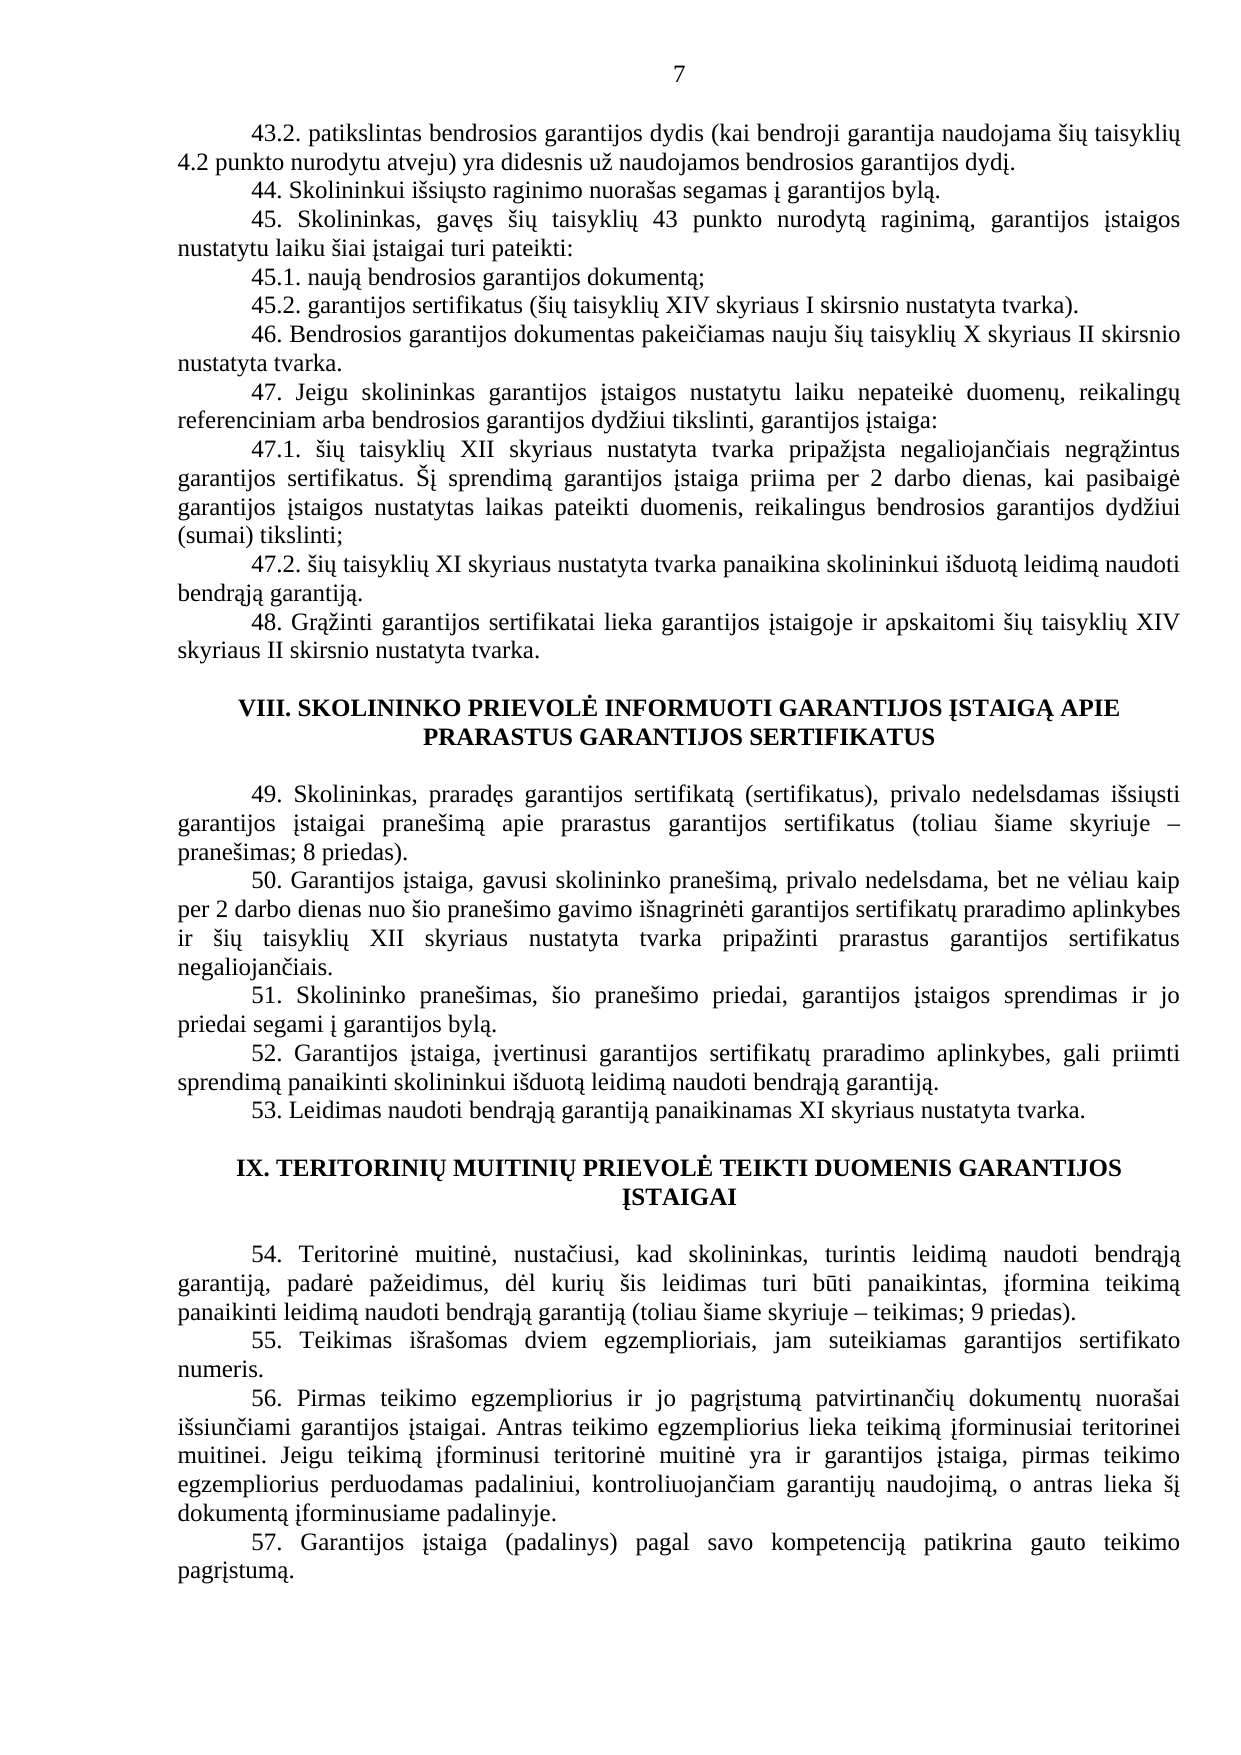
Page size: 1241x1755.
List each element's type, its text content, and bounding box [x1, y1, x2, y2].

text VIII. SKOLININKO PRIEVOLĖ INFORMUOTI GARANTIJOS ĮSTAIGĄ APIE PRARASTUS GARANTIJOS SERTIFIKATUS [177, 693, 1181, 751]
text 50. Garantijos įstaiga, gavusi skolininko pranešimą, privalo nedelsdama, bet ne vėliau kaip per 2 darbo dienas nuo šio pranešimo gavimo išnagrinėti garantijos sertifikatų praradimo aplinkybes ir šių taisyklių XII skyriaus nustatyta tvarka pripažinti prarastus garantijos sertifikatus negaliojančiais. [177, 866, 1181, 981]
text 52. Garantijos įstaiga, įvertinusi garantijos sertifikatų praradimo aplinkybes, gali priimti sprendimą panaikinti skolininkui išduotą leidimą naudoti bendrąją garantiją. [177, 1038, 1181, 1096]
text 47. Jeigu skolininkas garantijos įstaigos nustatytu laiku nepateikė duomenų, reikalingų referenciniam arba bendrosios garantijos dydžiui tikslinti, garantijos įstaiga: [177, 377, 1181, 434]
text 49. Skolininkas, praradęs garantijos sertifikatą (sertifikatus), privalo nedelsdamas išsiųsti garantijos įstaigai pranešimą apie prarastus garantijos sertifikatus (toliau šiame skyriuje – pranešimas; 8 priedas). [177, 779, 1181, 866]
text 53. Leidimas naudoti bendrąją garantiją panaikinamas XI skyriaus nustatyta tvarka. [177, 1096, 1181, 1124]
text 48. Grąžinti garantijos sertifikatai lieka garantijos įstaigoje ir apskaitomi šių taisyklių XIV skyriaus II skirsnio nustatyta tvarka. [177, 607, 1181, 664]
text 46. Bendrosios garantijos dokumentas pakeičiamas nauju šių taisyklių X skyriaus II skirsnio nustatyta tvarka. [177, 319, 1181, 377]
text 45.2. garantijos sertifikatus (šių taisyklių XIV skyriaus I skirsnio nustatyta tvarka). [177, 291, 1181, 319]
text 55. Teikimas išrašomas dviem egzemplioriais, jam suteikiamas garantijos sertifikato numeris. [177, 1326, 1181, 1383]
text IX. TERITORINIŲ MUITINIŲ PRIEVOLĖ TEIKTI DUOMENIS GARANTIJOS ĮSTAIGAI [177, 1153, 1181, 1211]
text 43.2. patikslintas bendrosios garantijos dydis (kai bendroji garantija naudojama šių taisyklių 4.2 punkto nurodytu atveju) yra didesnis už naudojamos bendrosios garantijos dydį. [177, 118, 1181, 176]
text 44. Skolininkui išsiųsto raginimo nuorašas segamas į garantijos bylą. [177, 176, 1181, 204]
text 57. Garantijos įstaiga (padalinys) pagal savo kompetenciją patikrina gauto teikimo pagrįstumą. [177, 1527, 1181, 1584]
text 47.1. šių taisyklių XII skyriaus nustatyta tvarka pripažįsta negaliojančiais negrąžintus garantijos sertifikatus. Šį sprendimą garantijos įstaiga priima per 2 darbo dienas, kai pasibaigė garantijos įstaigos nustatytas laikas pateikti duomenis, reikalingus bendrosios garantijos dydžiui (sumai) tikslinti; [177, 434, 1181, 549]
text 45. Skolininkas, gavęs šių taisyklių 43 punkto nurodytą raginimą, garantijos įstaigos nustatytu laiku šiai įstaigai turi pateikti: [177, 204, 1181, 262]
text 45.1. naują bendrosios garantijos dokumentą; [177, 262, 1181, 291]
text 56. Pirmas teikimo egzempliorius ir jo pagrįstumą patvirtinančių dokumentų nuorašai išsiunčiami garantijos įstaigai. Antras teikimo egzempliorius lieka teikimą įforminusiai teritorinei muitinei. Jeigu teikimą įforminusi teritorinė muitinė yra ir garantijos įstaiga, pirmas teikimo egzempliorius perduodamas padaliniui, kontroliuojančiam garantijų naudojimą, o antras lieka šį dokumentą įforminusiame padalinyje. [177, 1383, 1181, 1527]
text 51. Skolininko pranešimas, šio pranešimo priedai, garantijos įstaigos sprendimas ir jo priedai segami į garantijos bylą. [177, 981, 1181, 1038]
text 47.2. šių taisyklių XI skyriaus nustatyta tvarka panaikina skolininkui išduotą leidimą naudoti bendrąją garantiją. [177, 549, 1181, 607]
text 54. Teritorinė muitinė, nustačiusi, kad skolininkas, turintis leidimą naudoti bendrąją garantiją, padarė pažeidimus, dėl kurių šis leidimas turi būti panaikintas, įformina teikimą panaikinti leidimą naudoti bendrąją garantiją (toliau šiame skyriuje – teikimas; 9 priedas). [177, 1239, 1181, 1326]
